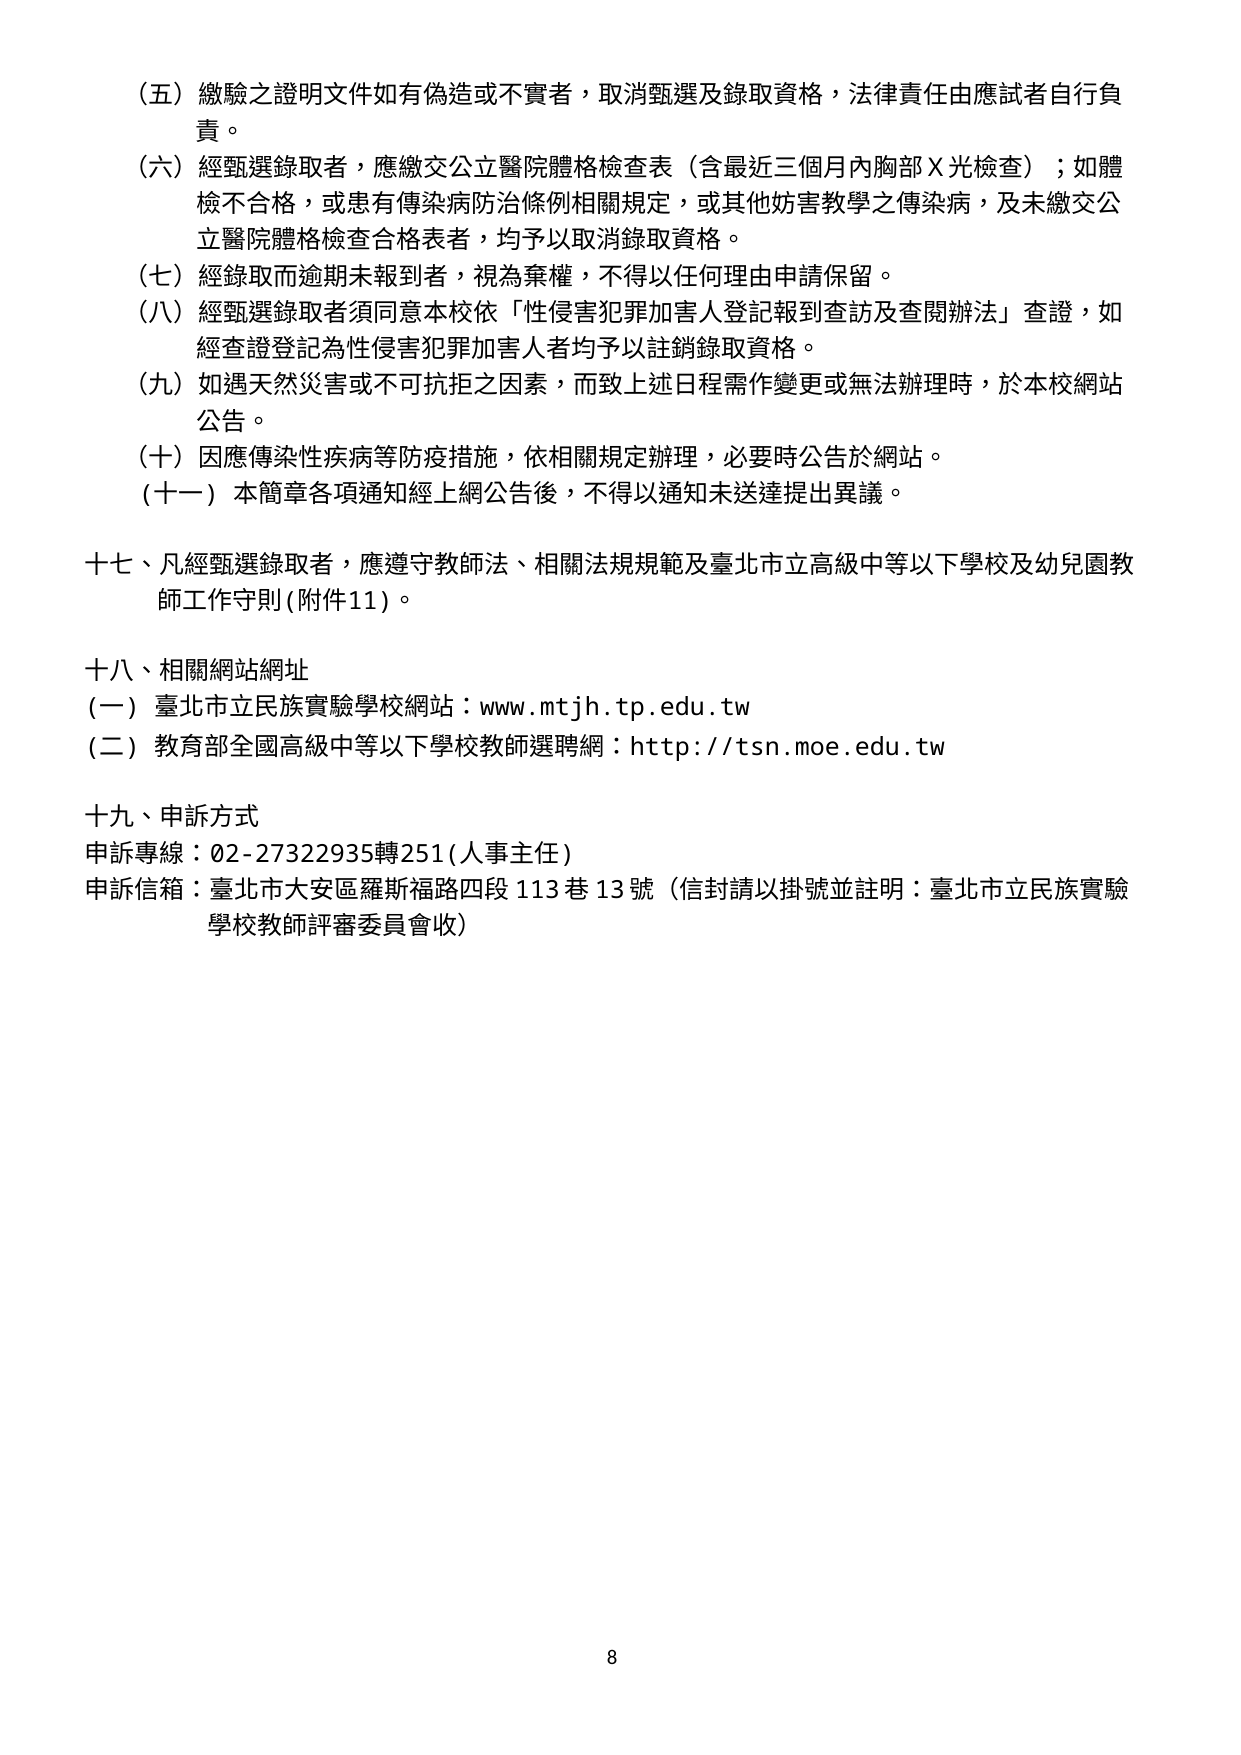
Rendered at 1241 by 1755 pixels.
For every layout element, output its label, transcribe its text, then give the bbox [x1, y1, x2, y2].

text 申訴專線：02-27322935轉251(人事主任) [84, 833, 1139, 869]
text (二) 教育部全國高級中等以下學校教師選聘網：http://tsn.moe.edu.tw [84, 726, 1139, 763]
text （九）如遇天然災害或不可抗拒之因素，而致上述日程需作變更或無法辦理時，於本校網站公告。 [124, 365, 1139, 437]
text （八）經甄選錄取者須同意本校依「性侵害犯罪加害人登記報到查訪及查閱辦法」查證，如經查證登記為性侵害犯罪加害人者均予以註銷錄取資格。 [124, 292, 1139, 365]
text （十）因應傳染性疾病等防疫措施，依相關規定辦理，必要時公告於網站。 [124, 437, 1139, 474]
text （六）經甄選錄取者，應繳交公立醫院體格檢查表（含最近三個月內胸部Ｘ光檢查）；如體檢不合格，或患有傳染病防治條例相關規定，或其他妨害教學之傳染病，及未繳交公立醫院體格檢查合格表者，均予以取消錄取資格。 [124, 147, 1139, 256]
text 十八、相關網站網址 [84, 651, 1139, 687]
text (十一) 本簡章各項通知經上網公告後，不得以通知未送達提出異議。 [124, 474, 1139, 510]
text （五）繳驗之證明文件如有偽造或不實者，取消甄選及錄取資格，法律責任由應試者自行負責。 [123, 75, 1127, 147]
text 十九、申訴方式 [84, 797, 1139, 833]
text (一) 臺北市立民族實驗學校網站：www.mtjh.tp.edu.tw [84, 687, 1139, 723]
text （七）經錄取而逾期未報到者，視為棄權，不得以任何理由申請保留。 [124, 256, 1139, 292]
text 申訴信箱：臺北市大安區羅斯福路四段113巷13號（信封請以掛號並註明：臺北市立民族實驗學校教師評審委員會收） [84, 869, 1139, 942]
text 十七、凡經甄選錄取者，應遵守教師法、相關法規規範及臺北市立高級中等以下學校及幼兒園教師工作守則(附件11)。 [84, 544, 1139, 617]
